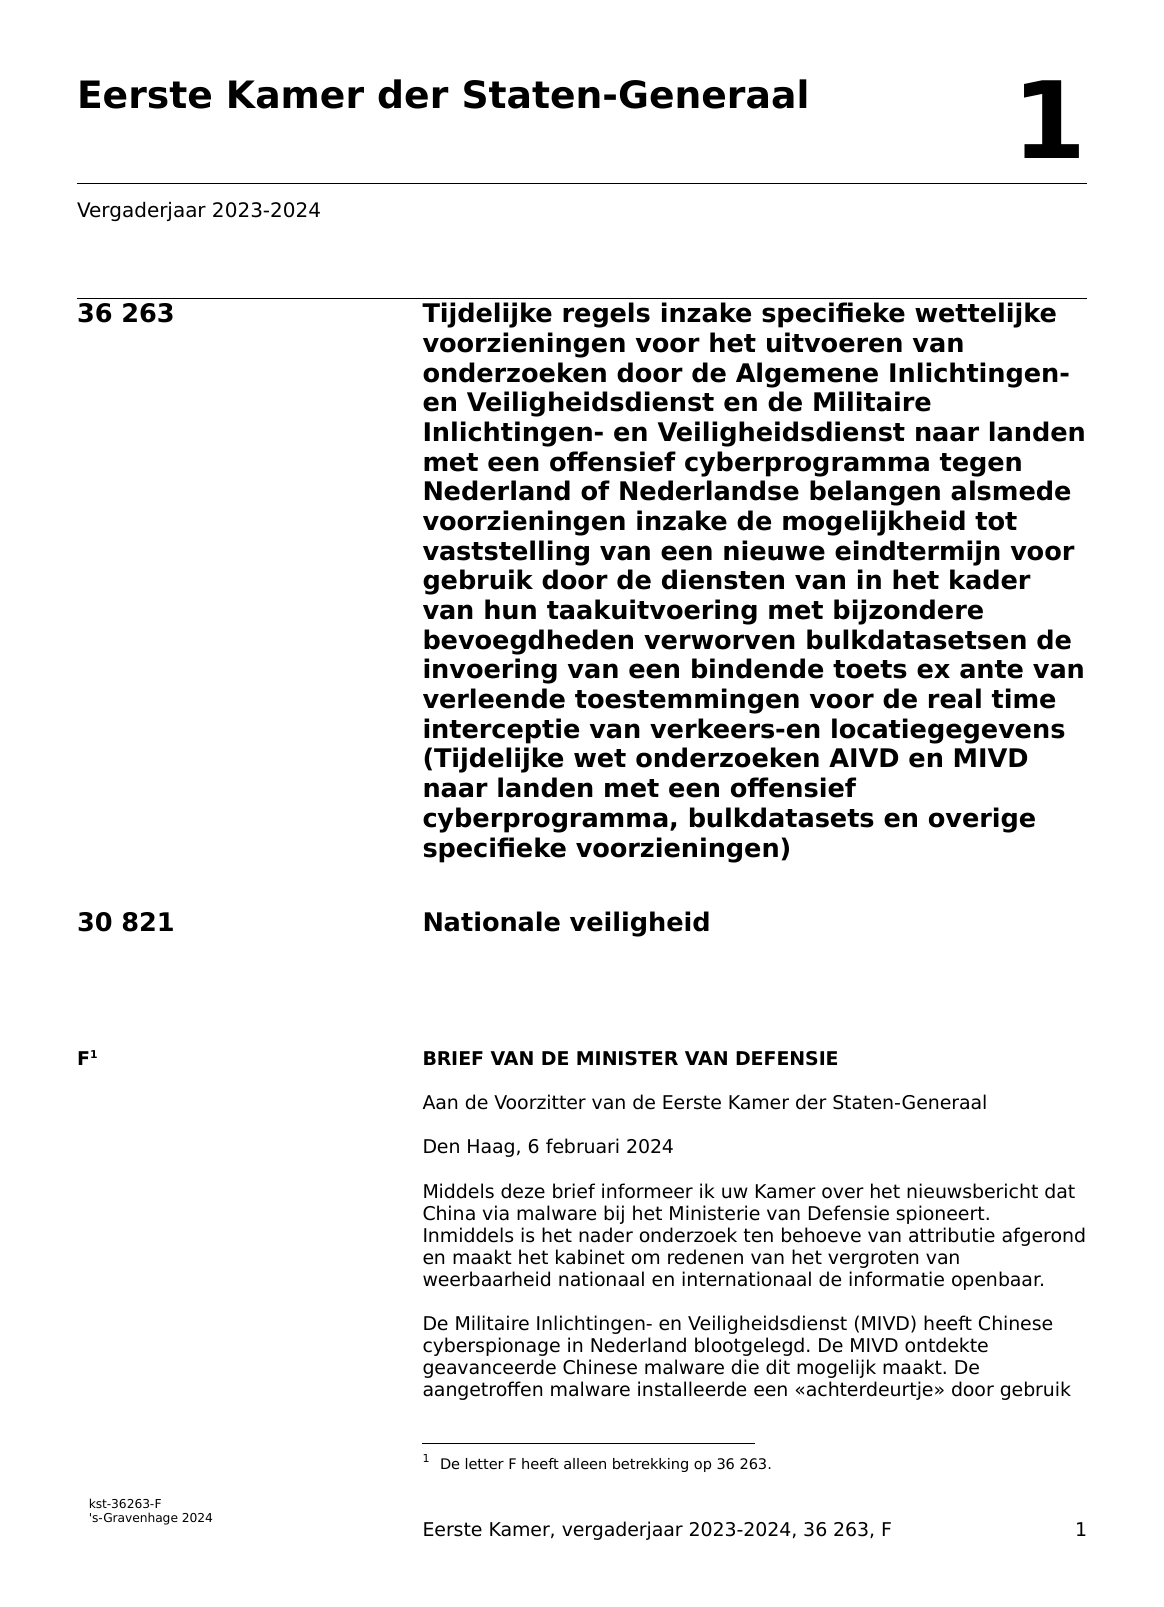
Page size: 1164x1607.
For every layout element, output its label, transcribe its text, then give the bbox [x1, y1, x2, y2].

subtitle 36 263 Tijdelijke regels inzake specifieke wettelijke voorzieningen voor het uitvoeren van onderzoeken door de Algemene Inlichtingen- en Veiligheidsdienst en de Militaire Inlichtingen- en Veiligheidsdienst naar landen met een offensief cyberprogramma tegen Nederland of Nederlandse belangen alsmede voorzieningen inzake de mogelijkheid tot vaststelling van een nieuwe eindtermijn voor gebruik door de diensten van in het kader van hun taakuitvoering met bijzondere bevoegdheden verworven bulkdatasetsen de invoering van een bindende toets ex ante van verleende toestemmingen voor de real time interceptie van verkeers-en locatiegegevens (Tijdelijke wet onderzoeken AIVD en MIVD naar landen met een offensief cyberprogramma, bulkdatasets en overige specifieke voorzieningen) [77, 299, 1087, 863]
text Middels deze brief informeer ik uw Kamer over het nieuwsbericht dat China via malware bij het Ministerie van Defensie spioneert. Inmiddels is het nader onderzoek ten behoeve van attributie afgerond en maakt het kabinet om redenen van het vergroten van weerbaarheid nationaal en internationaal de informatie openbaar. [422, 1181, 1087, 1291]
text Den Haag, 6 februari 2024 [422, 1136, 1087, 1158]
table_header Eerste Kamer der Staten-Generaal [77, 59, 886, 183]
table_cell Vergaderjaar 2023-2024 [77, 184, 1087, 298]
text kst-36263-F [88, 1497, 323, 1511]
text De Militaire Inlichtingen- en Veiligheidsdienst (MIVD) heeft Chinese cyberspionage in Nederland blootgelegd. De MIVD ontdekte geavanceerde Chinese malware die dit mogelijk maakt. De aangetroffen malware installeerde een «achterdeurtje» door gebruik [422, 1313, 1087, 1401]
table_header 1 [886, 59, 1087, 183]
subtitle F BRIEF VAN DE MINISTER VAN DEFENSIE [77, 1048, 1087, 1070]
text De letter F heeft alleen betrekking op 36 263. [422, 1452, 1087, 1474]
text Aan de Voorzitter van de Eerste Kamer der Staten-Generaal [422, 1092, 1087, 1114]
text 's-Gravenhage 2024 [88, 1511, 323, 1525]
subtitle 30 821 Nationale veiligheid [77, 907, 1087, 937]
